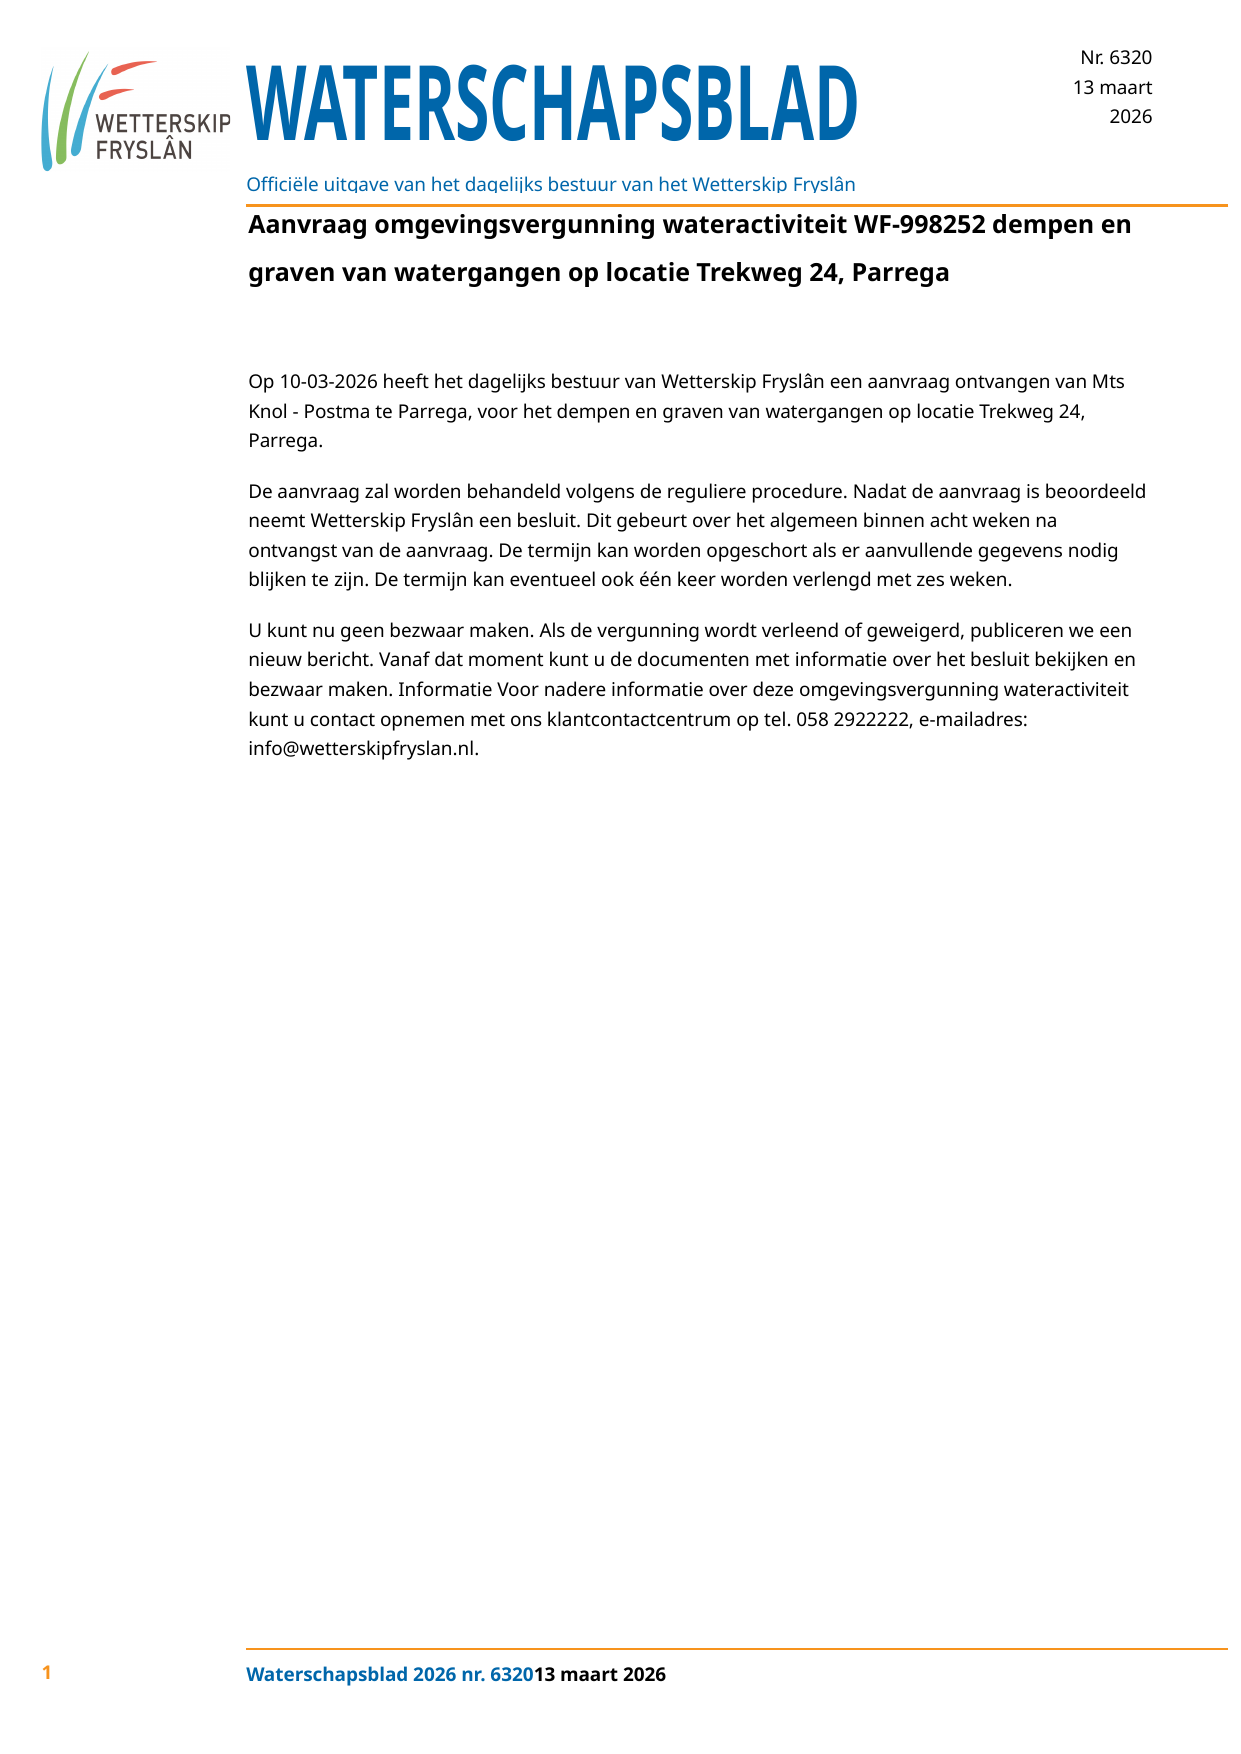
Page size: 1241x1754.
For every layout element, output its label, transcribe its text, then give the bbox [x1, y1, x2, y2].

text De aanvraag zal worden behandeld volgens de reguliere procedure. Nadat de aanvraag is beoordeeld neemt Wetterskip Fryslân een besluit. Dit gebeurt over het algemeen binnen acht weken na ontvangst van de aanvraag. De termijn kan worden opgeschort als er aanvullende gegevens nodig blijken te zijn. De termijn kan eventueel ook één keer worden verlengd met zes weken. [248, 478, 1152, 592]
text Aanvraag omgevingsvergunning wateractiviteit WF-998252 dempen en graven van watergangen op locatie Trekweg 24, Parrega [248, 207, 1152, 288]
picture [41, 47, 231, 172]
text U kunt nu geen bezwaar maken. Als de vergunning wordt verleend of geweigerd, publiceren we een nieuw bericht. Vanaf dat moment kunt u de documenten met informatie over het besluit bekijken en bezwaar maken. Informatie Voor nadere informatie over deze omgevingsvergunning wateractiviteit kunt u contact opnemen met ons klantcontactcentrum op tel. 058 2922222, e-mailadres: info@wetterskipfryslan.nl. [248, 617, 1152, 761]
text Op 10-03-2026 heeft het dagelijks bestuur van Wetterskip Fryslân een aanvraag ontvangen van Mts Knol - Postma te Parrega, voor het dempen en graven van watergangen op locatie Trekweg 24, Parrega. [248, 368, 1152, 453]
